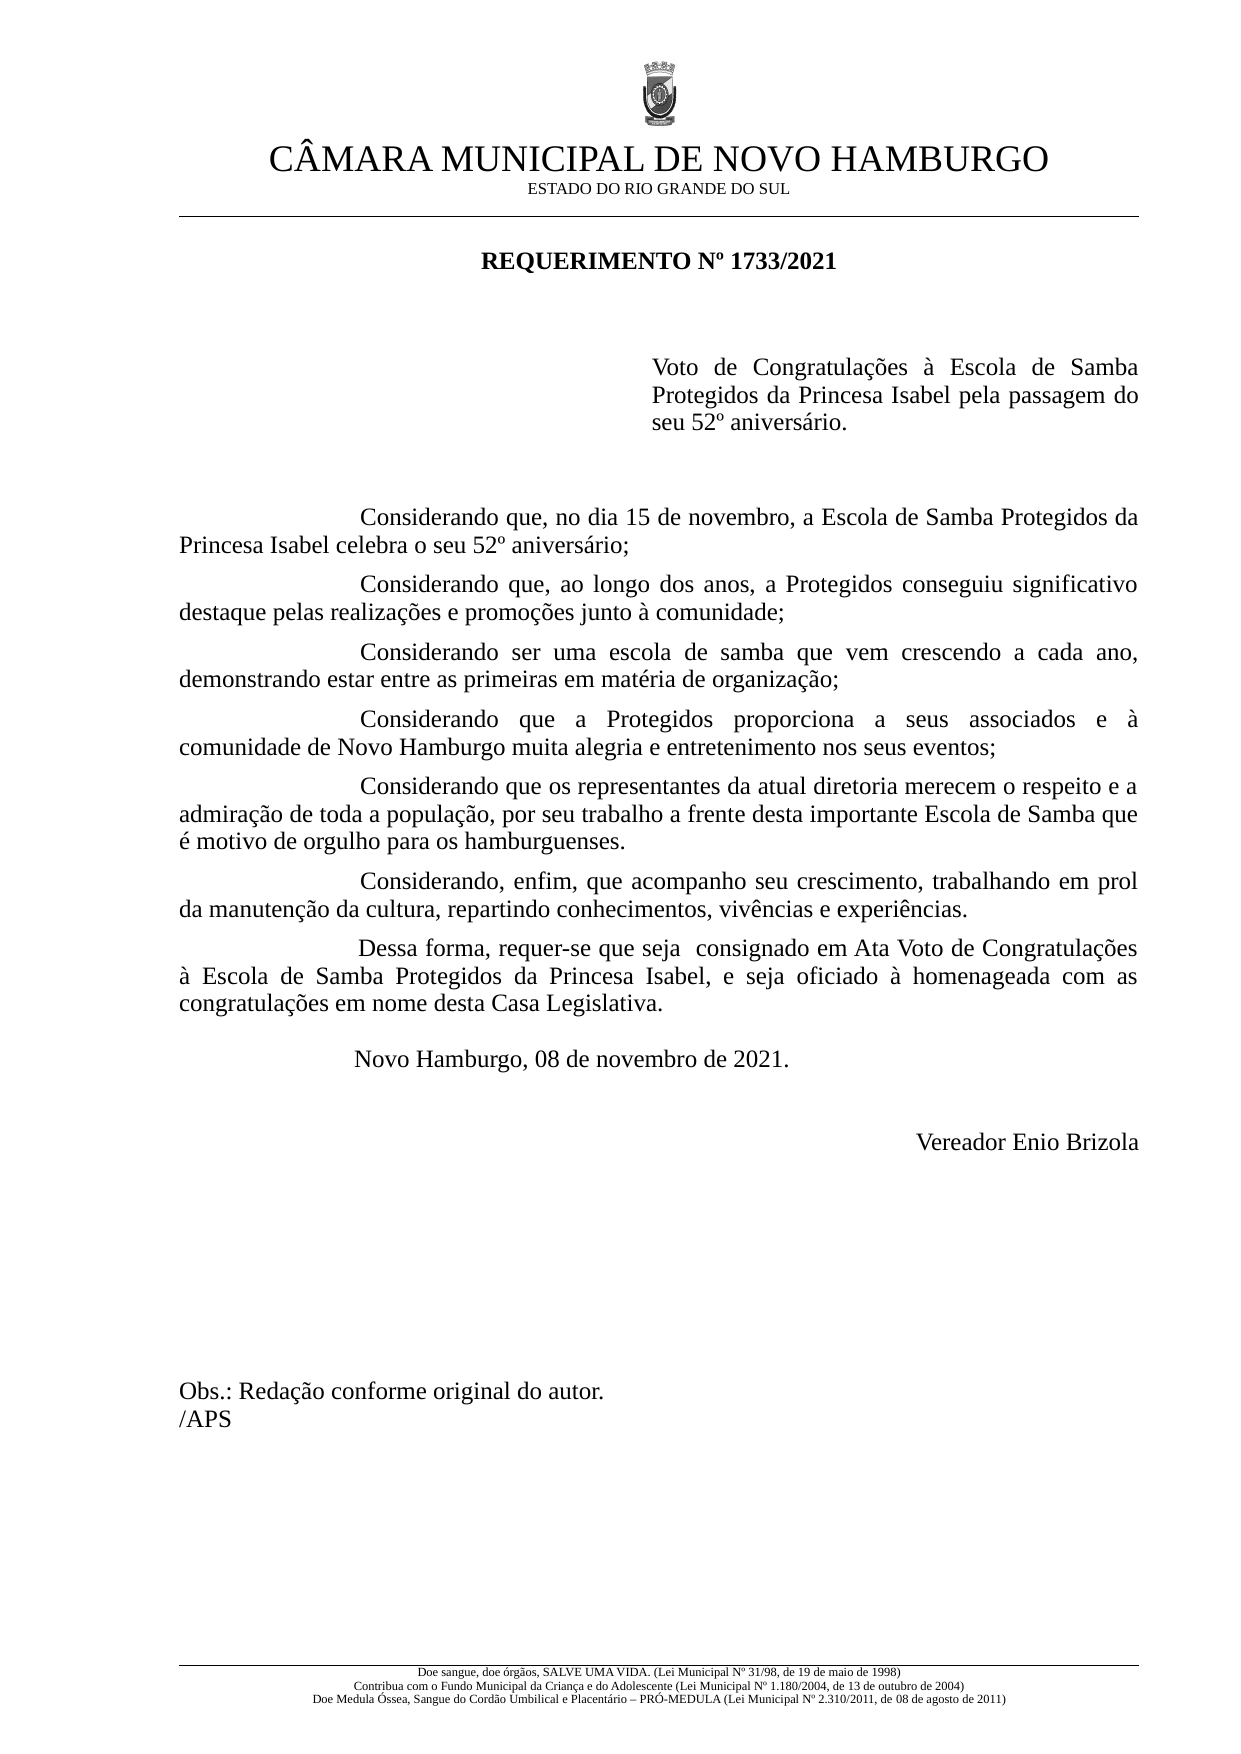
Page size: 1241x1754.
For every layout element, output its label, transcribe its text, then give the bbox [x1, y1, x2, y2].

text Considerando que, ao longo dos anos, a Protegidos conseguiu significativo destaque pelas realizações e promoções junto à comunidade; [179, 571, 1139, 626]
text Considerando que, no dia 15 de novembro, a Escola de Samba Protegidos da Princesa Isabel celebra o seu 52º aniversário; [179, 503, 1139, 559]
text Considerando que a Protegidos proporciona a seus associados e à comunidade de Novo Hamburgo muita alegria e entretenimento nos seus eventos; [179, 705, 1139, 760]
list Novo Hamburgo, 08 de novembro de 2021. [179, 1045, 1139, 1073]
text Considerando ser uma escola de samba que vem crescendo a cada ano, demonstrando estar entre as primeiras em matéria de organização; [179, 638, 1139, 693]
text Vereador Enio Brizola [179, 1128, 1139, 1156]
text Considerando, enfim, que acompanho seu crescimento, trabalhando em prol da manutenção da cultura, repartindo conhecimentos, vivências e experiências. [179, 867, 1139, 922]
text Voto de Congratulações à Escola de Samba Protegidos da Princesa Isabel pela passagem do seu 52º aniversário. [652, 353, 1139, 436]
text /APS [179, 1405, 1139, 1433]
text Dessa forma, requer-se que seja consignado em Ata Voto de Congratulações à Escola de Samba Protegidos da Princesa Isabel, e seja oficiado à homenageada com as congratulações em nome desta Casa Legislativa. [179, 934, 1139, 1017]
text Considerando que os representantes da atual diretoria merecem o respeito e a admiração de toda a população, por seu trabalho a frente desta importante Escola de Samba que é motivo de orgulho para os hamburguenses. [179, 772, 1139, 855]
text REQUERIMENTO Nº 1733/2021 [179, 247, 1139, 274]
text Obs.: Redação conforme original do autor. [179, 1377, 1139, 1405]
